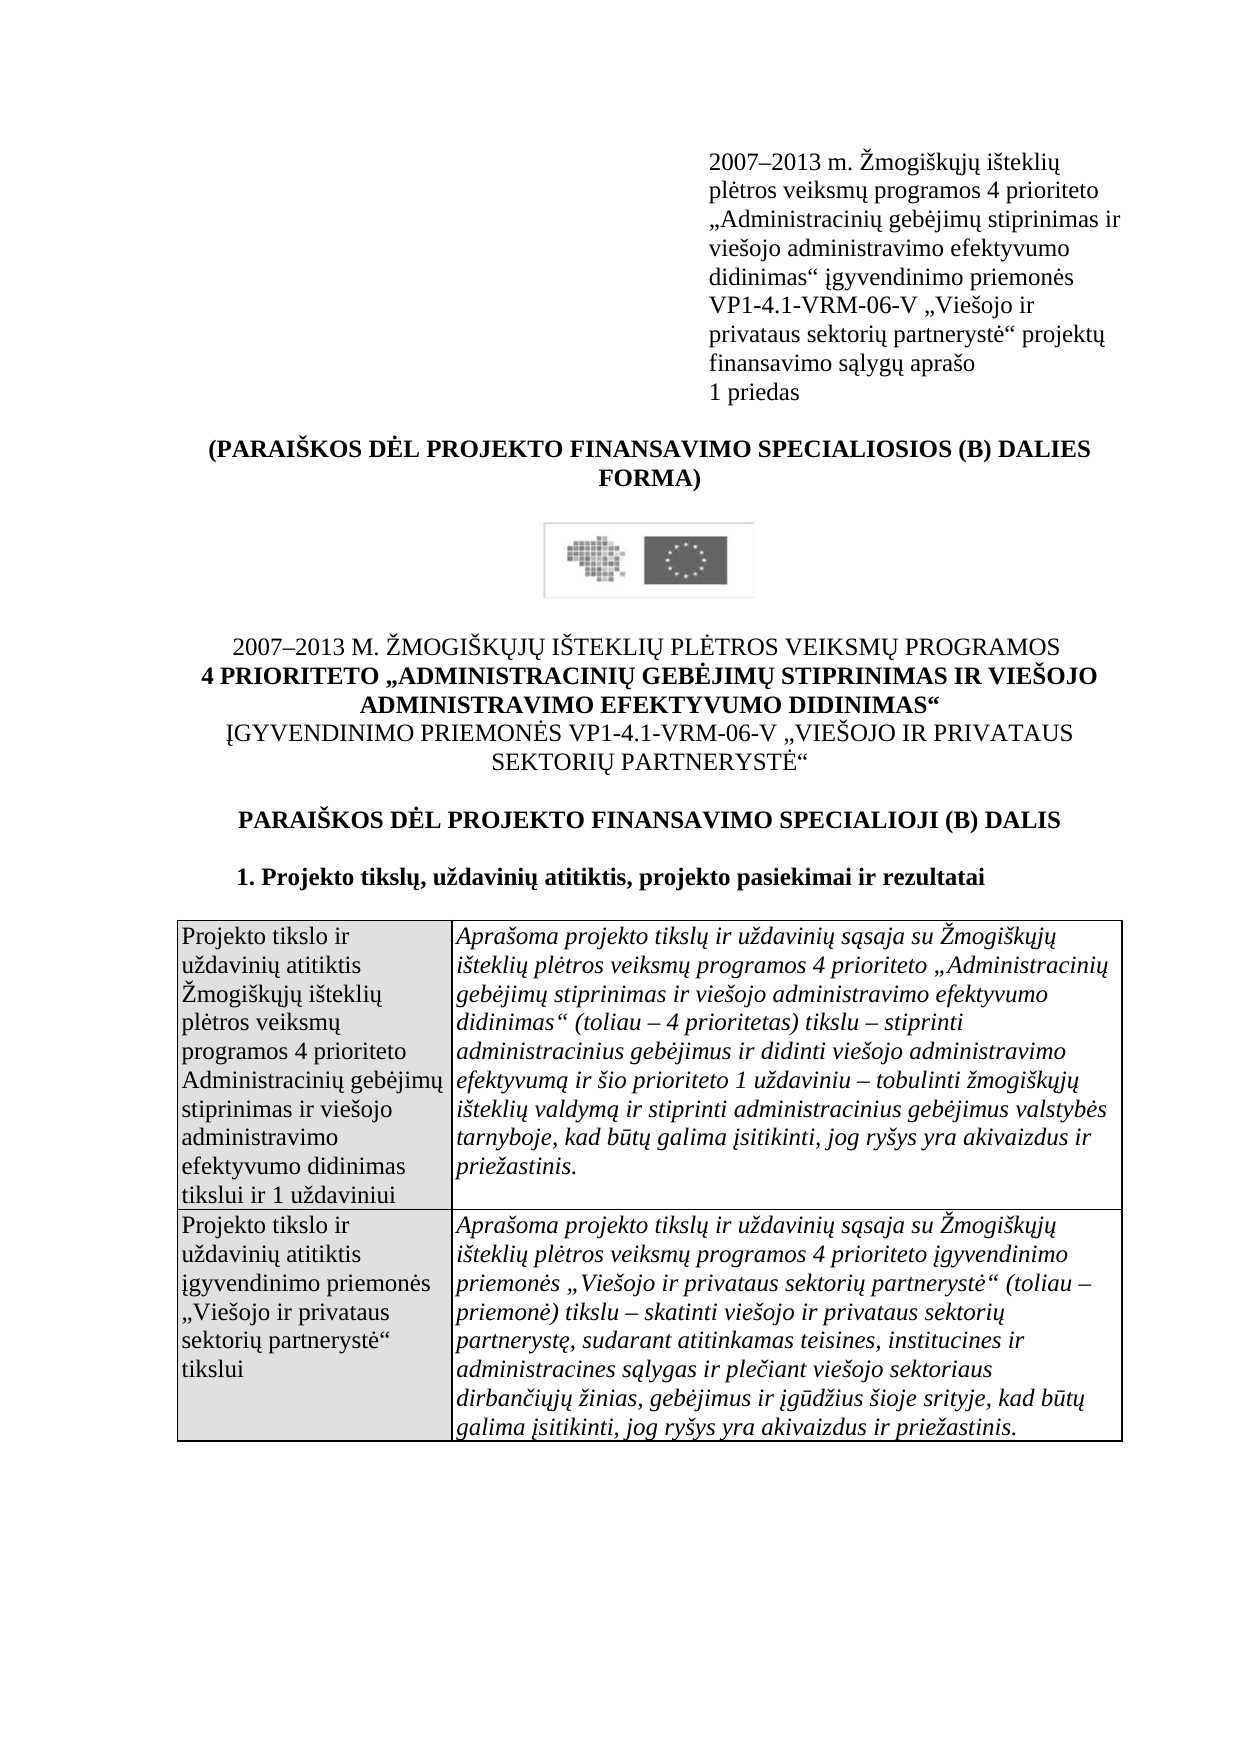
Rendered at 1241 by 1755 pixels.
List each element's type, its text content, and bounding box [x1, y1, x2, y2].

text viešojo administravimo efektyvumo [177, 233, 1122, 262]
table_header Aprašoma projekto tikslų ir uždavinių sąsaja su Žmogiškųjų išteklių plėtros veiksmų programos 4 prioriteto „Administracinių gebėjimų stiprinimas ir viešojo administravimo efektyvumo didinimas“ (toliau – 4 prioritetas) tikslu – stiprinti administracinius gebėjimus ir didinti viešojo administravimo efektyvumą ir šio prioriteto 1 uždaviniu – tobulinti žmogiškųjų išteklių valdymą ir stiprinti administracinius gebėjimus valstybės tarnyboje, kad būtų galima įsitikinti, jog ryšys yra akivaizdus ir priežastinis. [453, 921, 1121, 1209]
text 2007–2013 M. ŽMOGIŠKŲJŲ IŠTEKLIŲ PLĖTROS VEIKSMŲ PROGRAMOS [177, 632, 1122, 661]
text PARAIŠKOS DĖL PROJEKTO FINANSAVIMO SPECIALIOJI (B) DALIS [177, 805, 1122, 833]
text didinimas“ įgyvendinimo priemonės [177, 262, 1122, 291]
text finansavimo sąlygų aprašo [177, 348, 1122, 377]
table_cell Projekto tikslo ir uždavinių atitiktis įgyvendinimo priemonės „Viešojo ir privataus sektorių partnerystė“ tikslui [178, 1210, 451, 1440]
text ĮGYVENDINIMO PRIEMONĖS VP1-4.1-VRM-06-V „VIEŠOJO IR PRIVATAUS SEKTORIŲ PARTNERYSTĖ“ [177, 718, 1122, 776]
text 4 PRIORITETO „ADMINISTRACINIŲ GEBĖJIMŲ STIPRINIMAS IR VIEŠOJO ADMINISTRAVIMO EFEKTYVUMO DIDINIMAS“ [177, 661, 1122, 718]
text 1 priedas [177, 377, 1122, 406]
table_cell Aprašoma projekto tikslų ir uždavinių sąsaja su Žmogiškųjų išteklių plėtros veiksmų programos 4 prioriteto įgyvendinimo priemonės „Viešojo ir privataus sektorių partnerystė“ (toliau – priemonė) tikslu – skatinti viešojo ir privataus sektorių partnerystę, sudarant atitinkamas teisines, institucines ir administracines sąlygas ir plečiant viešojo sektoriaus dirbančiųjų žinias, gebėjimus ir įgūdžius šioje srityje, kad būtų galima įsitikinti, jog ryšys yra akivaizdus ir priežastinis. [453, 1210, 1121, 1440]
text 2007–2013 m. Žmogiškųjų išteklių [177, 147, 1122, 176]
text plėtros veiksmų programos 4 prioriteto [177, 176, 1122, 204]
text VP1-4.1-VRM-06-V „Viešojo ir [177, 291, 1122, 319]
text (PARAIŠKOS DĖL PROJEKTO FINANSAVIMO SPECIALIOSIOS (B) DALIES FORMA) [177, 434, 1122, 492]
table_header Projekto tikslo ir uždavinių atitiktis Žmogiškųjų išteklių plėtros veiksmų programos 4 prioriteto Administracinių gebėjimų stiprinimas ir viešojo administravimo efektyvumo didinimas tikslui ir 1 uždaviniui [178, 921, 451, 1209]
text privataus sektorių partnerystė“ projektų [177, 319, 1122, 348]
text 1. Projekto tikslų, uždavinių atitiktis, projekto pasiekimai ir rezultatai [177, 862, 1122, 891]
text „Administracinių gebėjimų stiprinimas ir [177, 204, 1122, 233]
